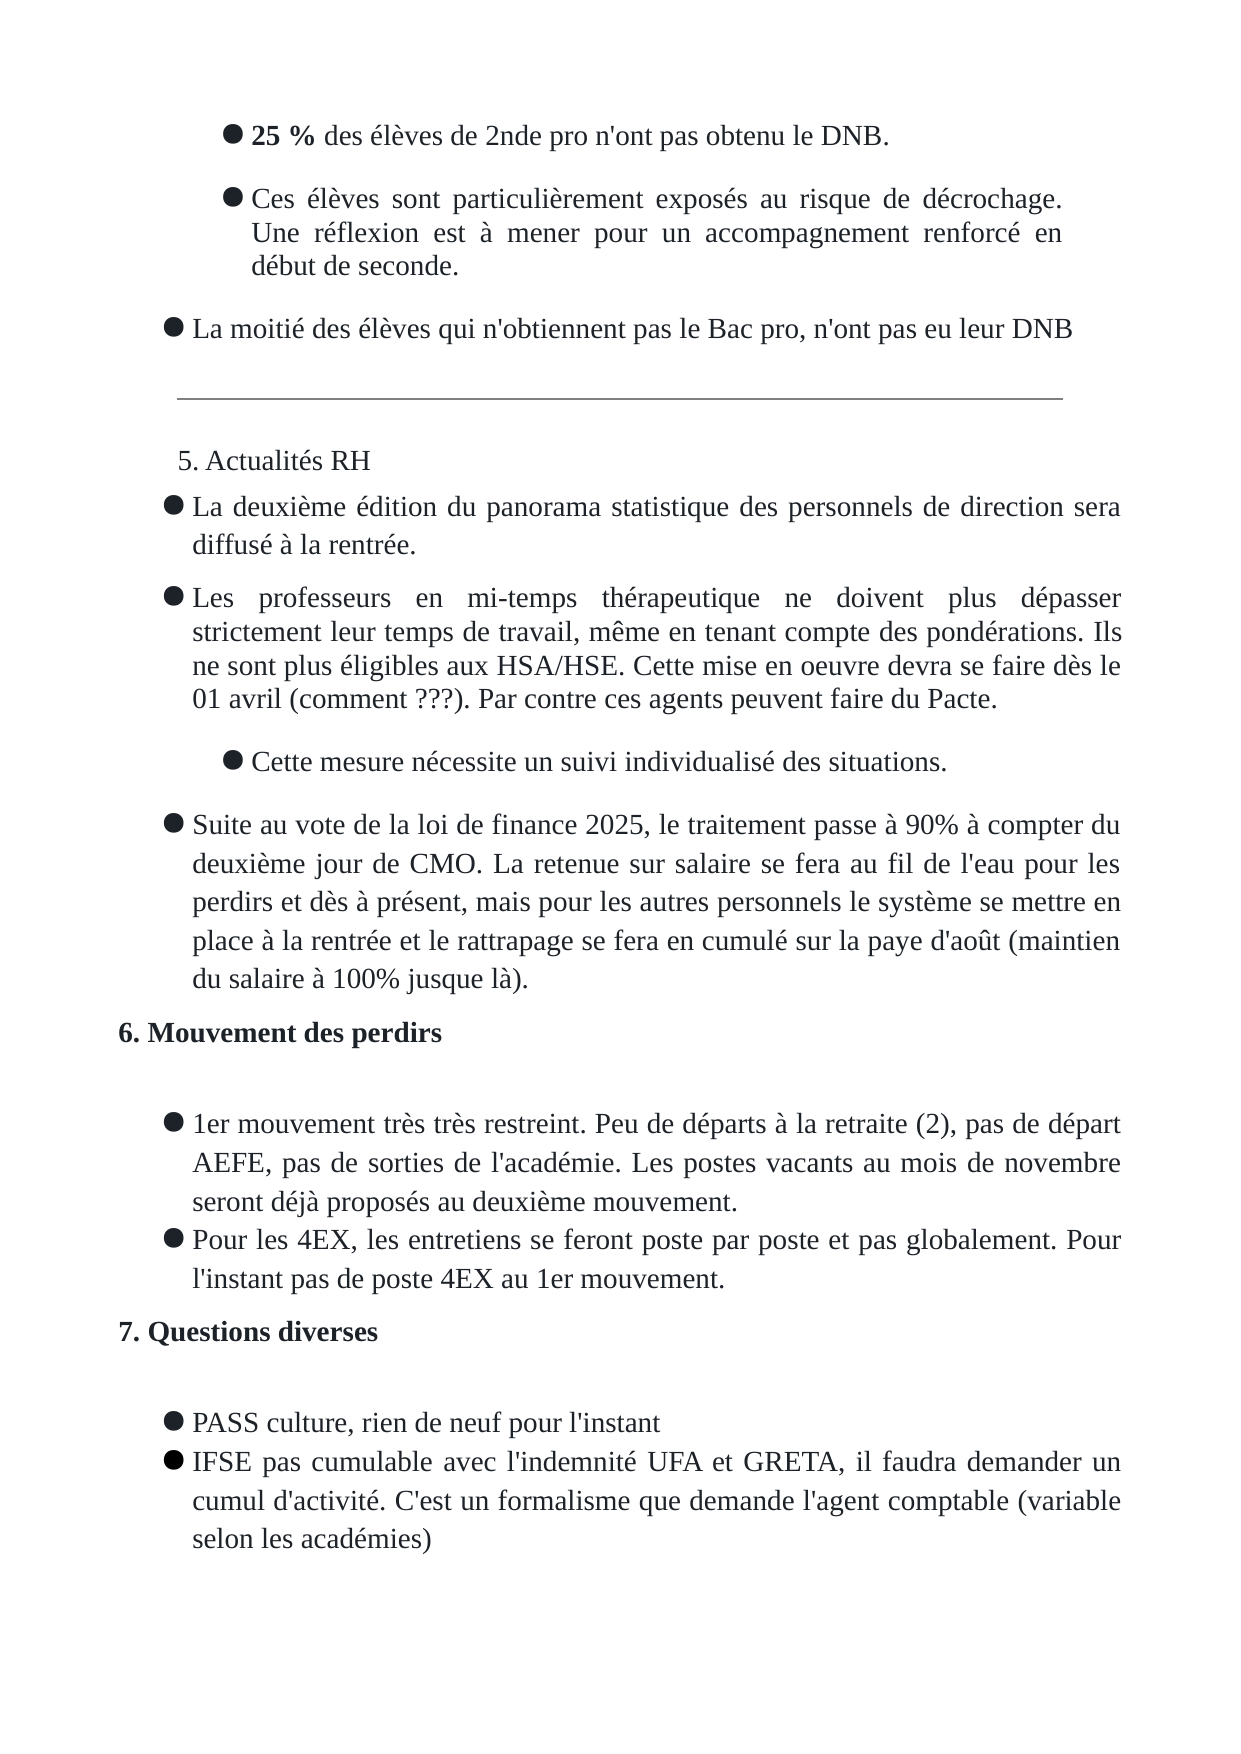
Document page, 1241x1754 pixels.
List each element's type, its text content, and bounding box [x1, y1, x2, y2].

list Pour les 4EX, les entretiens se feront poste par poste et pas globalement. Pour l'instant pas de poste 4EX au 1er mouvement. [162, 1222, 1122, 1294]
list 1er mouvement très très restreint. Peu de départs à la retraite (2), pas de départ AEFE, pas de sorties de l'académie. Les postes vacants au mois de novembre seront déjà proposés au deuxième mouvement. [162, 1106, 1122, 1217]
list Cette mesure nécessite un suivi individualisé des situations. [222, 744, 1063, 778]
subtitle 5. Actualités RH [177, 443, 1063, 476]
list Les professeurs en mi-temps thérapeutique ne doivent plus dépasser strictement leur temps de travail, même en tenant compte des pondérations. Ils ne sont plus éligibles aux HSA/HSE. Cette mise en oeuvre devra se faire dès le 01 avril (comment ???). Par contre ces agents peuvent faire du Pacte. [162, 581, 1122, 715]
list La moitié des élèves qui n'obtiennent pas le Bac pro, n'ont pas eu leur DNB [162, 311, 1122, 345]
list IFSE pas cumulable avec l'indemnité UFA et GRETA, il faudra demander un cumul d'activité. C'est un formalisme que demande l'agent comptable (variable selon les académies) [162, 1444, 1122, 1555]
text 7. Questions diverses [118, 1314, 1122, 1347]
text 6. Mouvement des perdirs [118, 1015, 1122, 1048]
list Suite au vote de la loi de finance 2025, le traitement passe à 90% à compter du deuxième jour de CMO. La retenue sur salaire se fera au fil de l'eau pour les perdirs et dès à présent, mais pour les autres personnels le système se mettre en place à la rentrée et le rattrapage se fera en cumulé sur la paye d'août (maintien du salaire à 100% jusque là). [162, 807, 1122, 995]
list 25 % des élèves de 2nde pro n'ont pas obtenu le DNB. [222, 118, 1063, 152]
list La deuxième édition du panorama statistique des personnels de direction sera diffusé à la rentrée. [162, 489, 1122, 561]
list Ces élèves sont particulièrement exposés au risque de décrochage. Une réflexion est à mener pour un accompagnement renforcé en début de seconde. [222, 181, 1063, 282]
list PASS culture, rien de neuf pour l'instant [162, 1406, 1122, 1439]
